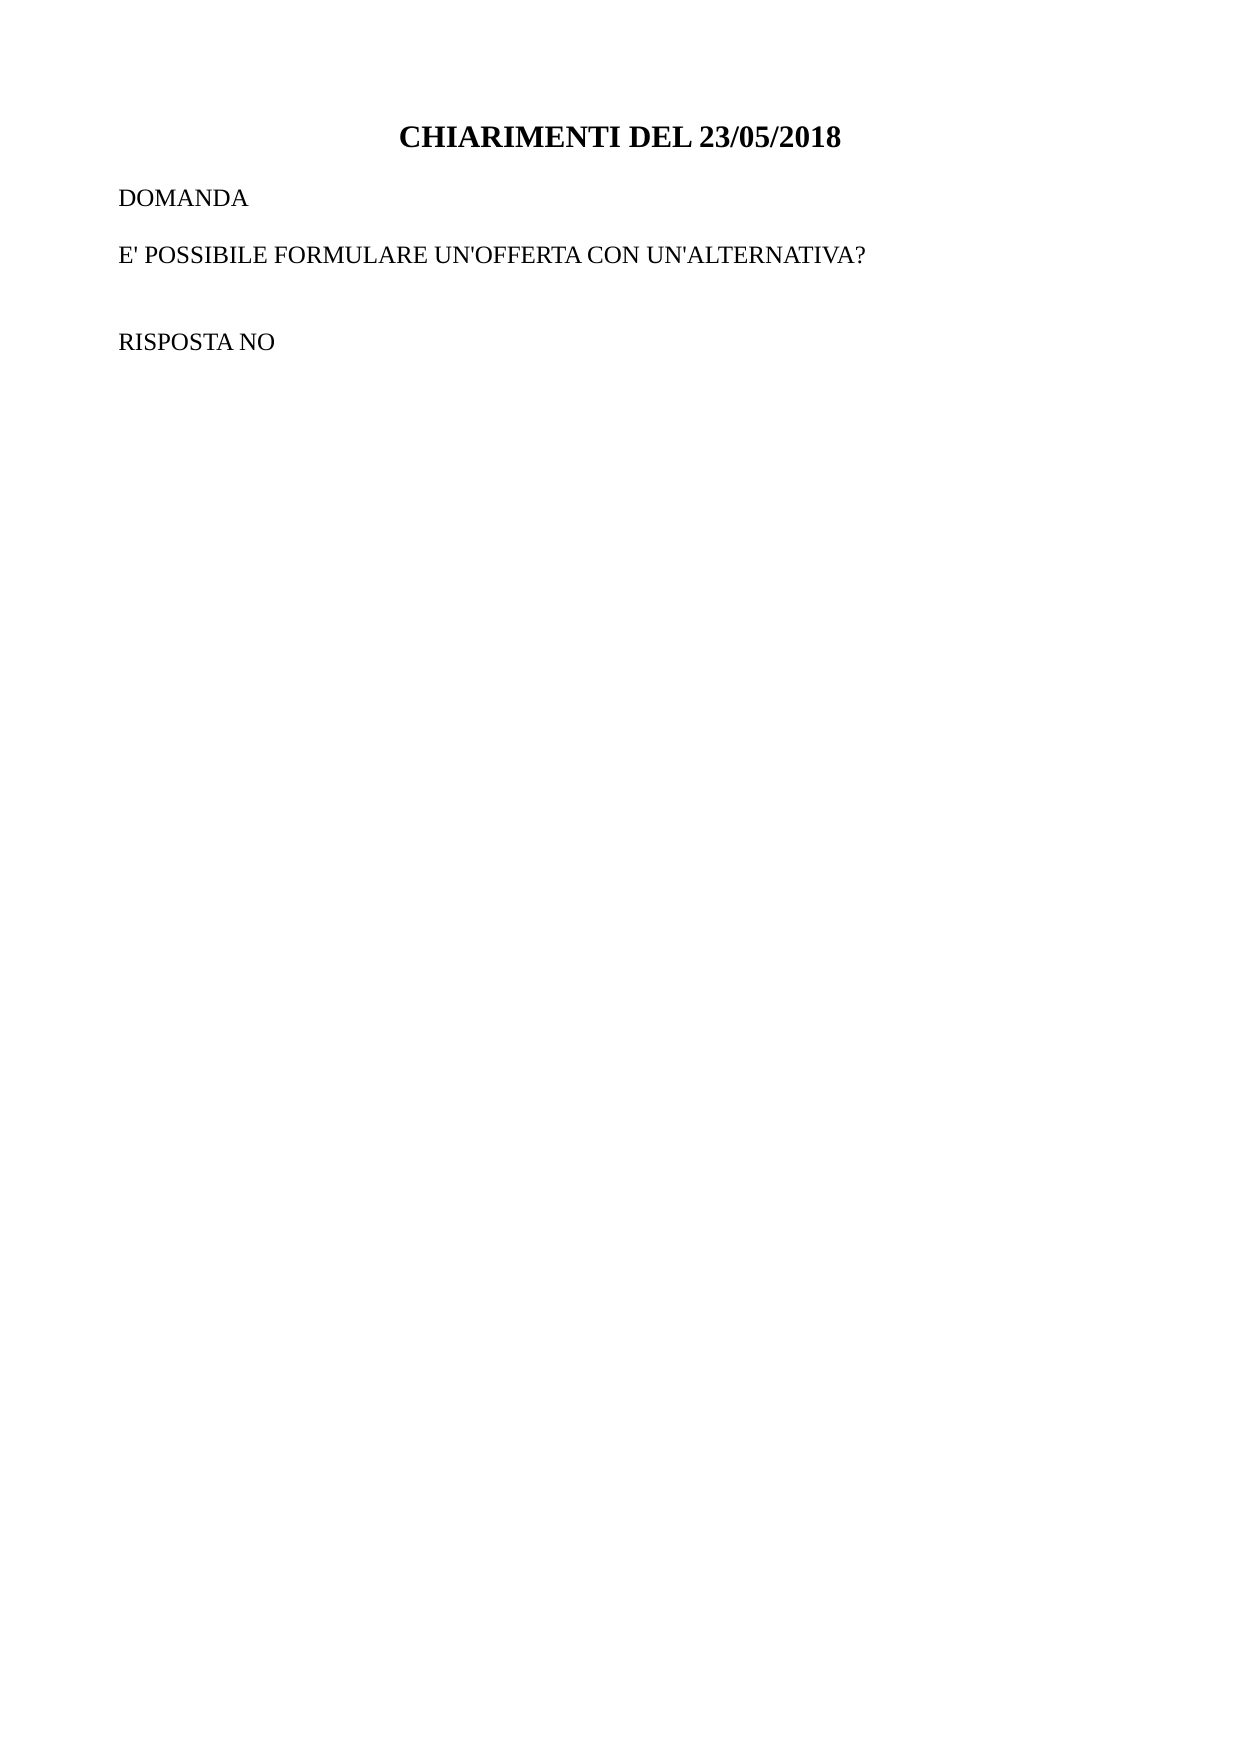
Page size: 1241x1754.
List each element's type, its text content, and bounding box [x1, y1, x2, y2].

text CHIARIMENTI DEL 23/05/2018 [118, 118, 1122, 154]
text RISPOSTA NO [118, 327, 1122, 355]
text DOMANDA [118, 183, 1122, 212]
text E' POSSIBILE FORMULARE UN'OFFERTA CON UN'ALTERNATIVA? [118, 240, 1122, 269]
